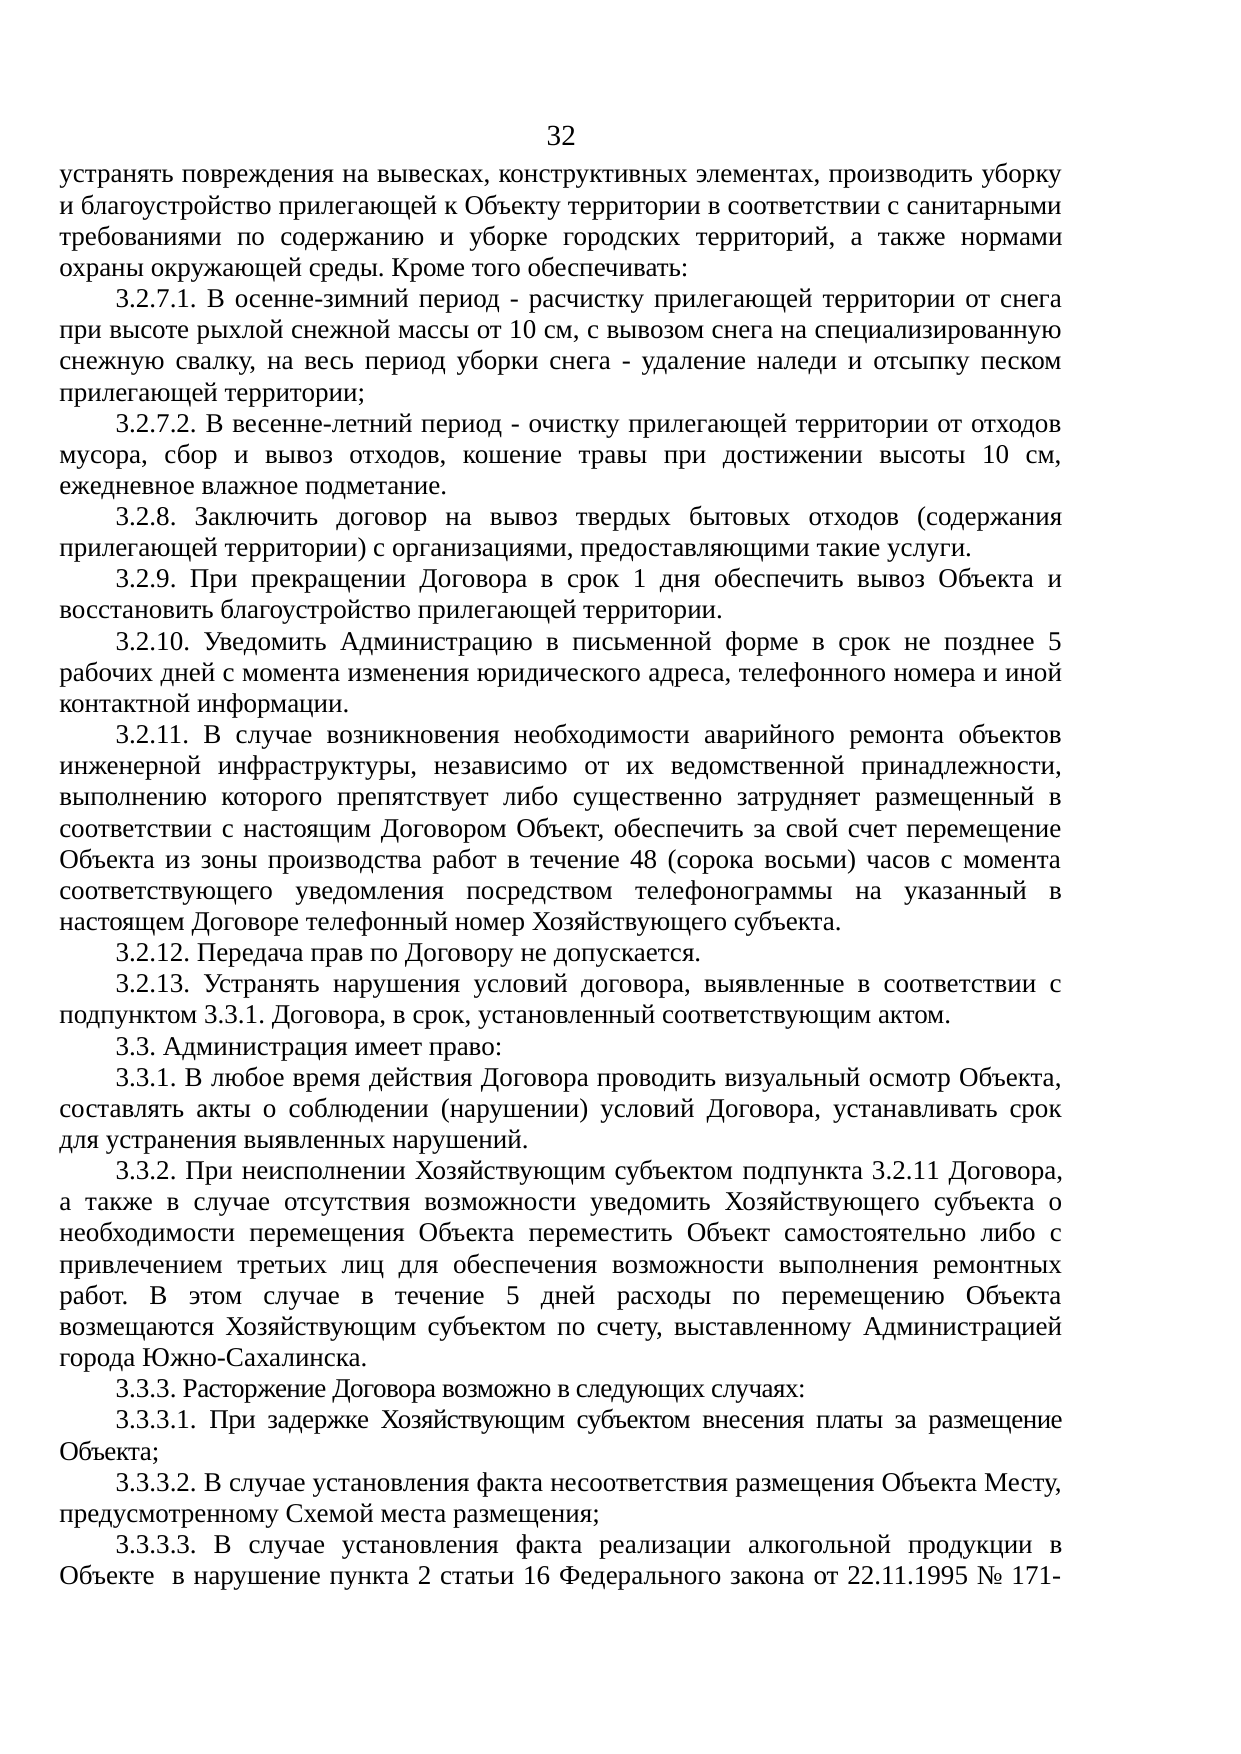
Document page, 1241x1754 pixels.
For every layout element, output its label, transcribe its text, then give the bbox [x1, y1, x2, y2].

text 3.2.8. Заключить договор на вывоз твердых бытовых отходов (содержания прилегающей территории) с организациями, предоставляющими такие услуги. [59, 500, 1063, 562]
text 3.2.13. Устранять нарушения условий договора, выявленные в соответствии с подпунктом 3.3.1. Договора, в срок, установленный соответствующим актом. [59, 967, 1063, 1030]
text 3.2.12. Передача прав по Договору не допускается. [59, 936, 1063, 967]
text 3.3.2. При неисполнении Хозяйствующим субъектом подпункта 3.2.11 Договора, а также в случае отсутствия возможности уведомить Хозяйствующего субъекта о необходимости перемещения Объекта переместить Объект самостоятельно либо с привлечением третьих лиц для обеспечения возможности выполнения ремонтных работ. В этом случае в течение 5 дней расходы по перемещению Объекта возмещаются Хозяйствующим субъектом по счету, выставленному Администрацией города Южно-Сахалинска. [59, 1154, 1063, 1372]
text 3.3.3.3. В случае установления факта реализации алкогольной продукции в Объекте в нарушение пункта 2 статьи 16 Федерального закона от 22.11.1995 № 171- [59, 1528, 1063, 1590]
text 3.3.3.2. В случае установления факта несоответствия размещения Объекта Месту, предусмотренному Схемой места размещения; [59, 1466, 1063, 1528]
text 3.3.3. Расторжение Договора возможно в следующих случаях: [59, 1372, 1063, 1403]
text 3.3.3.1. При задержке Хозяйствующим субъектом внесения платы за размещение Объекта; [59, 1403, 1063, 1466]
text 3.2.10. Уведомить Администрацию в письменной форме в срок не позднее 5 рабочих дней с момента изменения юридического адреса, телефонного номера и иной контактной информации. [59, 625, 1063, 718]
text 3.2.11. В случае возникновения необходимости аварийного ремонта объектов инженерной инфраструктуры, независимо от их ведомственной принадлежности, выполнению которого препятствует либо существенно затрудняет размещенный в соответствии с настоящим Договором Объект, обеспечить за свой счет перемещение Объекта из зоны производства работ в течение 48 (сорока восьми) часов с момента соответствующего уведомления посредством телефонограммы на указанный в настоящем Договоре телефонный номер Хозяйствующего субъекта. [59, 718, 1063, 936]
text 3.3. Администрация имеет право: [59, 1030, 1063, 1061]
text 3.2.7.1. В осенне-зимний период - расчистку прилегающей территории от снега при высоте рыхлой снежной массы от 10 см, с вывозом снега на специализированную снежную свалку, на весь период уборки снега - удаление наледи и отсыпку песком прилегающей территории; [59, 282, 1063, 407]
text устранять повреждения на вывесках, конструктивных элементах, производить уборку и благоустройство прилегающей к Объекту территории в соответствии с санитарными требованиями по содержанию и уборке городских территорий, а также нормами охраны окружающей среды. Кроме того обеспечивать: [59, 158, 1063, 282]
text 3.3.1. В любое время действия Договора проводить визуальный осмотр Объекта, составлять акты о соблюдении (нарушении) условий Договора, устанавливать срок для устранения выявленных нарушений. [59, 1061, 1063, 1154]
text 3.2.7.2. В весенне-летний период - очистку прилегающей территории от отходов мусора, сбор и вывоз отходов, кошение травы при достижении высоты 10 см, ежедневное влажное подметание. [59, 407, 1063, 500]
text 3.2.9. При прекращении Договора в срок 1 дня обеспечить вывоз Объекта и восстановить благоустройство прилегающей территории. [59, 562, 1063, 625]
